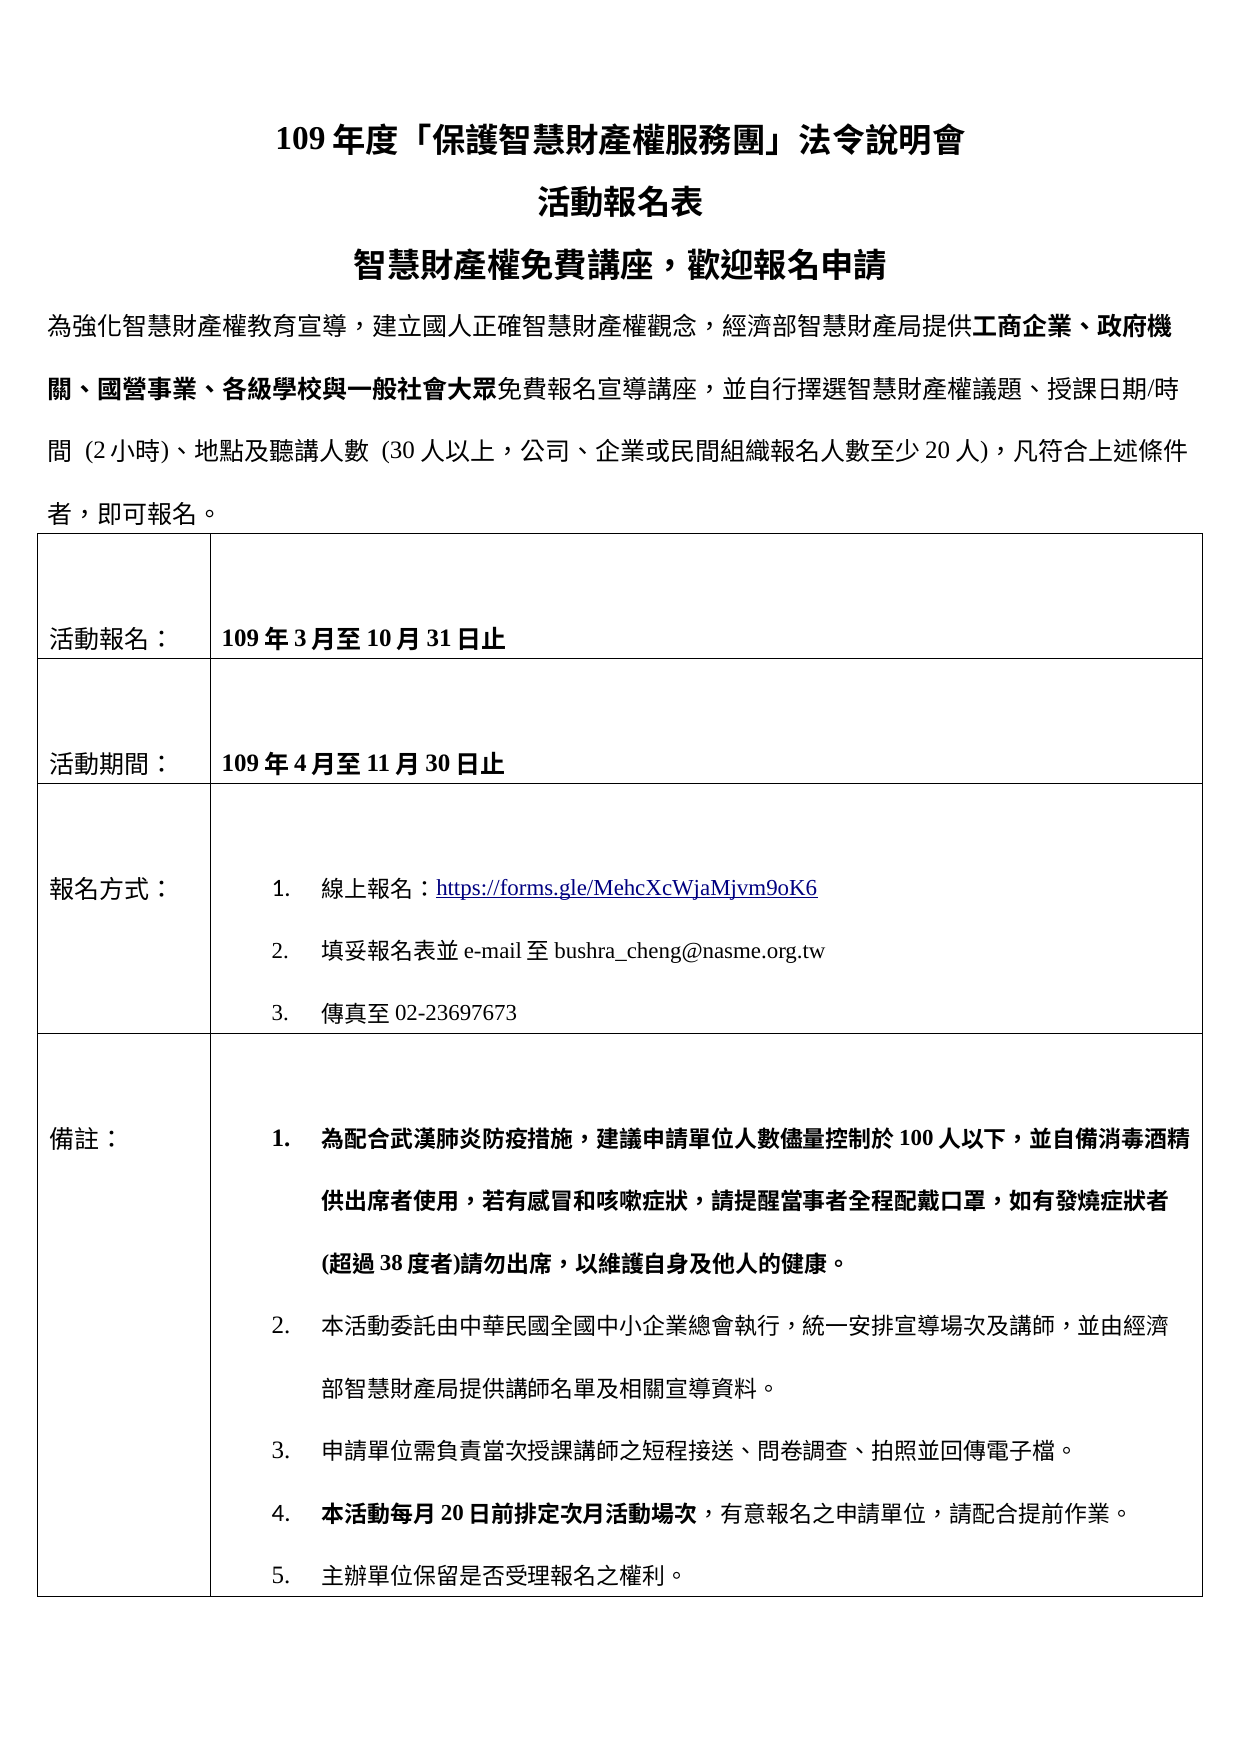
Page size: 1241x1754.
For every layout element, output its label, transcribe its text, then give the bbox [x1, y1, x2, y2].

table_header 活動報名： [38, 534, 210, 658]
table_cell 活動期間： [38, 659, 210, 783]
text 智慧財產權免費講座，歡迎報名申請 [47, 221, 1193, 283]
table_cell 109年4月至11月30日止 [211, 659, 1202, 783]
table_cell 報名方式： [38, 784, 210, 1033]
text 109年度「保護智慧財產權服務團」法令說明會 [47, 96, 1193, 158]
table_cell 為配合武漢肺炎防疫措施，建議申請單位人數儘量控制於100人以下，並自備消毒酒精供出席者使用，若有感冒和咳嗽症狀，請提醒當事者全程配戴口罩，如有發燒症狀者(超過38度者)請勿出席，以維護自身及他人的健康。 本活動委託由中華民國全國中小企業總會執行，統一安排宣導場次及講師，並由經濟部智慧財產局提供講師名單及相關宣導資料。 申請單位需負責當次授課講師之短程接送、問卷調查、拍照並回傳電子檔。 本活動每月20日前排定次月活動場次，有意報名之申請單位，請配合提前作業。 主辦單位保留是否受理報名之權利。 本講座授課內容及講義之著作權屬講師所有，如有其他利用需求，請各申請單位逕向講座洽商授權事宜。 [211, 1034, 1202, 1596]
table_header 109年3月至10月31日止 [211, 534, 1202, 658]
table_cell 備註： [38, 1034, 210, 1596]
text 為強化智慧財產權教育宣導，建立國人正確智慧財產權觀念，經濟部智慧財產局提供工商企業、政府機關、國營事業、各級學校與一般社會大眾免費報名宣導講座，並自行擇選智慧財產權議題、授課日期/時間 (2小時)、地點及聽講人數 (30人以上，公司、企業或民間組織報名人數至少20人)，凡符合上述條件者，即可報名。 [47, 283, 1193, 533]
text 活動報名表 [47, 158, 1193, 221]
table_cell 線上報名：https://forms.gle/MehcXcWjaMjvm9oK6 填妥報名表並e-mail至bushra_cheng@nasme.org.tw 傳真至02-23697673 [211, 784, 1202, 1033]
